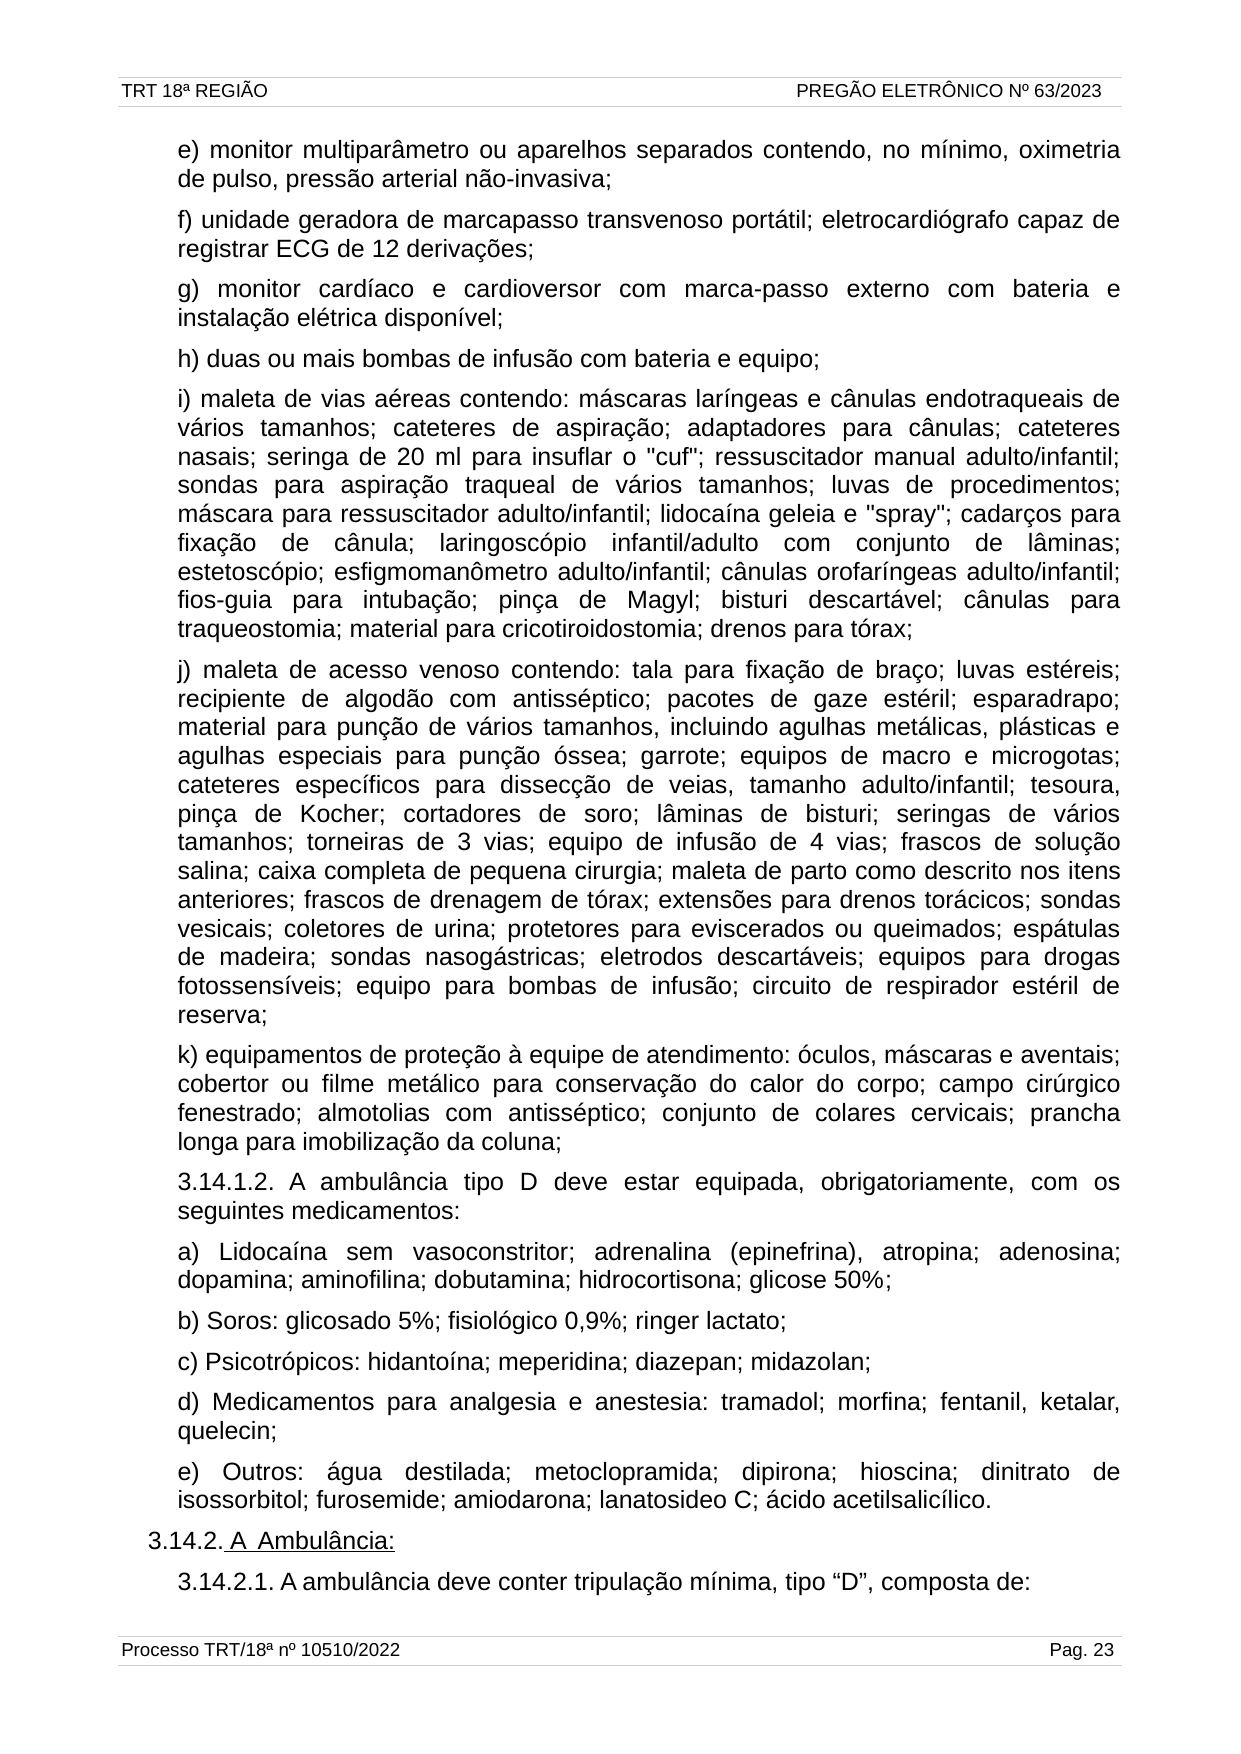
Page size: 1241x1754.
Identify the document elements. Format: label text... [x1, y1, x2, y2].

text c) Psicotrópicos: hidantoína; meperidina; diazepan; midazolan; [177, 1347, 1122, 1376]
text j) maleta de acesso venoso contendo: tala para fixação de braço; luvas estéreis; recipiente de algodão com antisséptico; pacotes de gaze estéril; esparadrapo; material para punção de vários tamanhos, incluindo agulhas metálicas, plásticas e agulhas especiais para punção óssea; garrote; equipos de macro e microgotas; cateteres específicos para dissecção de veias, tamanho adulto/infantil; tesoura, pinça de Kocher; cortadores de soro; lâminas de bisturi; seringas de vários tamanhos; torneiras de 3 vias; equipo de infusão de 4 vias; frascos de solução salina; caixa completa de pequena cirurgia; maleta de parto como descrito nos itens anteriores; frascos de drenagem de tórax; extensões para drenos torácicos; sondas vesicais; coletores de urina; protetores para eviscerados ou queimados; espátulas de madeira; sondas nasogástricas; eletrodos descartáveis; equipos para drogas fotossensíveis; equipo para bombas de infusão; circuito de respirador estéril de reserva; [177, 655, 1122, 1029]
text d) Medicamentos para analgesia e anestesia: tramadol; morfina; fentanil, ketalar, quelecin; [177, 1387, 1122, 1445]
text f) unidade geradora de marcapasso transvenoso portátil; eletrocardiógrafo capaz de registrar ECG de 12 derivações; [177, 205, 1122, 262]
text 3.14.2.1. A ambulância deve conter tripulação mínima, tipo “D”, composta de: [177, 1567, 1122, 1596]
text 3.14.2. A Ambulância: [148, 1526, 1122, 1555]
text k) equipamentos de proteção à equipe de atendimento: óculos, máscaras e aventais; cobertor ou filme metálico para conservação do calor do corpo; campo cirúrgico fenestrado; almotolias com antisséptico; conjunto de colares cervicais; prancha longa para imobilização da coluna; [177, 1041, 1122, 1156]
text e) Outros: água destilada; metoclopramida; dipirona; hioscina; dinitrato de isossorbitol; furosemide; amiodarona; lanatosideo C; ácido acetilsalicílico. [177, 1457, 1122, 1514]
text 3.14.1.2. A ambulância tipo D deve estar equipada, obrigatoriamente, com os seguintes medicamentos: [177, 1167, 1122, 1225]
text e) monitor multiparâmetro ou aparelhos separados contendo, no mínimo, oximetria de pulso, pressão arterial não-invasiva; [177, 136, 1122, 193]
text a) Lidocaína sem vasoconstritor; adrenalina (epinefrina), atropina; adenosina; dopamina; aminofilina; dobutamina; hidrocortisona; glicose 50%; [177, 1237, 1122, 1294]
text h) duas ou mais bombas de infusão com bateria e equipo; [177, 344, 1122, 372]
text g) monitor cardíaco e cardioversor com marca-passo externo com bateria e instalação elétrica disponível; [177, 274, 1122, 332]
text i) maleta de vias aéreas contendo: máscaras laríngeas e cânulas endotraqueais de vários tamanhos; cateteres de aspiração; adaptadores para cânulas; cateteres nasais; seringa de 20 ml para insuflar o "cuf"; ressuscitador manual adulto/infantil; sondas para aspiração traqueal de vários tamanhos; luvas de procedimentos; máscara para ressuscitador adulto/infantil; lidocaína geleia e "spray"; cadarços para fixação de cânula; laringoscópio infantil/adulto com conjunto de lâminas; estetoscópio; esfigmomanômetro adulto/infantil; cânulas orofaríngeas adulto/infantil; fios-guia para intubação; pinça de Magyl; bisturi descartável; cânulas para traqueostomia; material para cricotiroidostomia; drenos para tórax; [177, 384, 1122, 643]
text b) Soros: glicosado 5%; fisiológico 0,9%; ringer lactato; [177, 1306, 1122, 1335]
